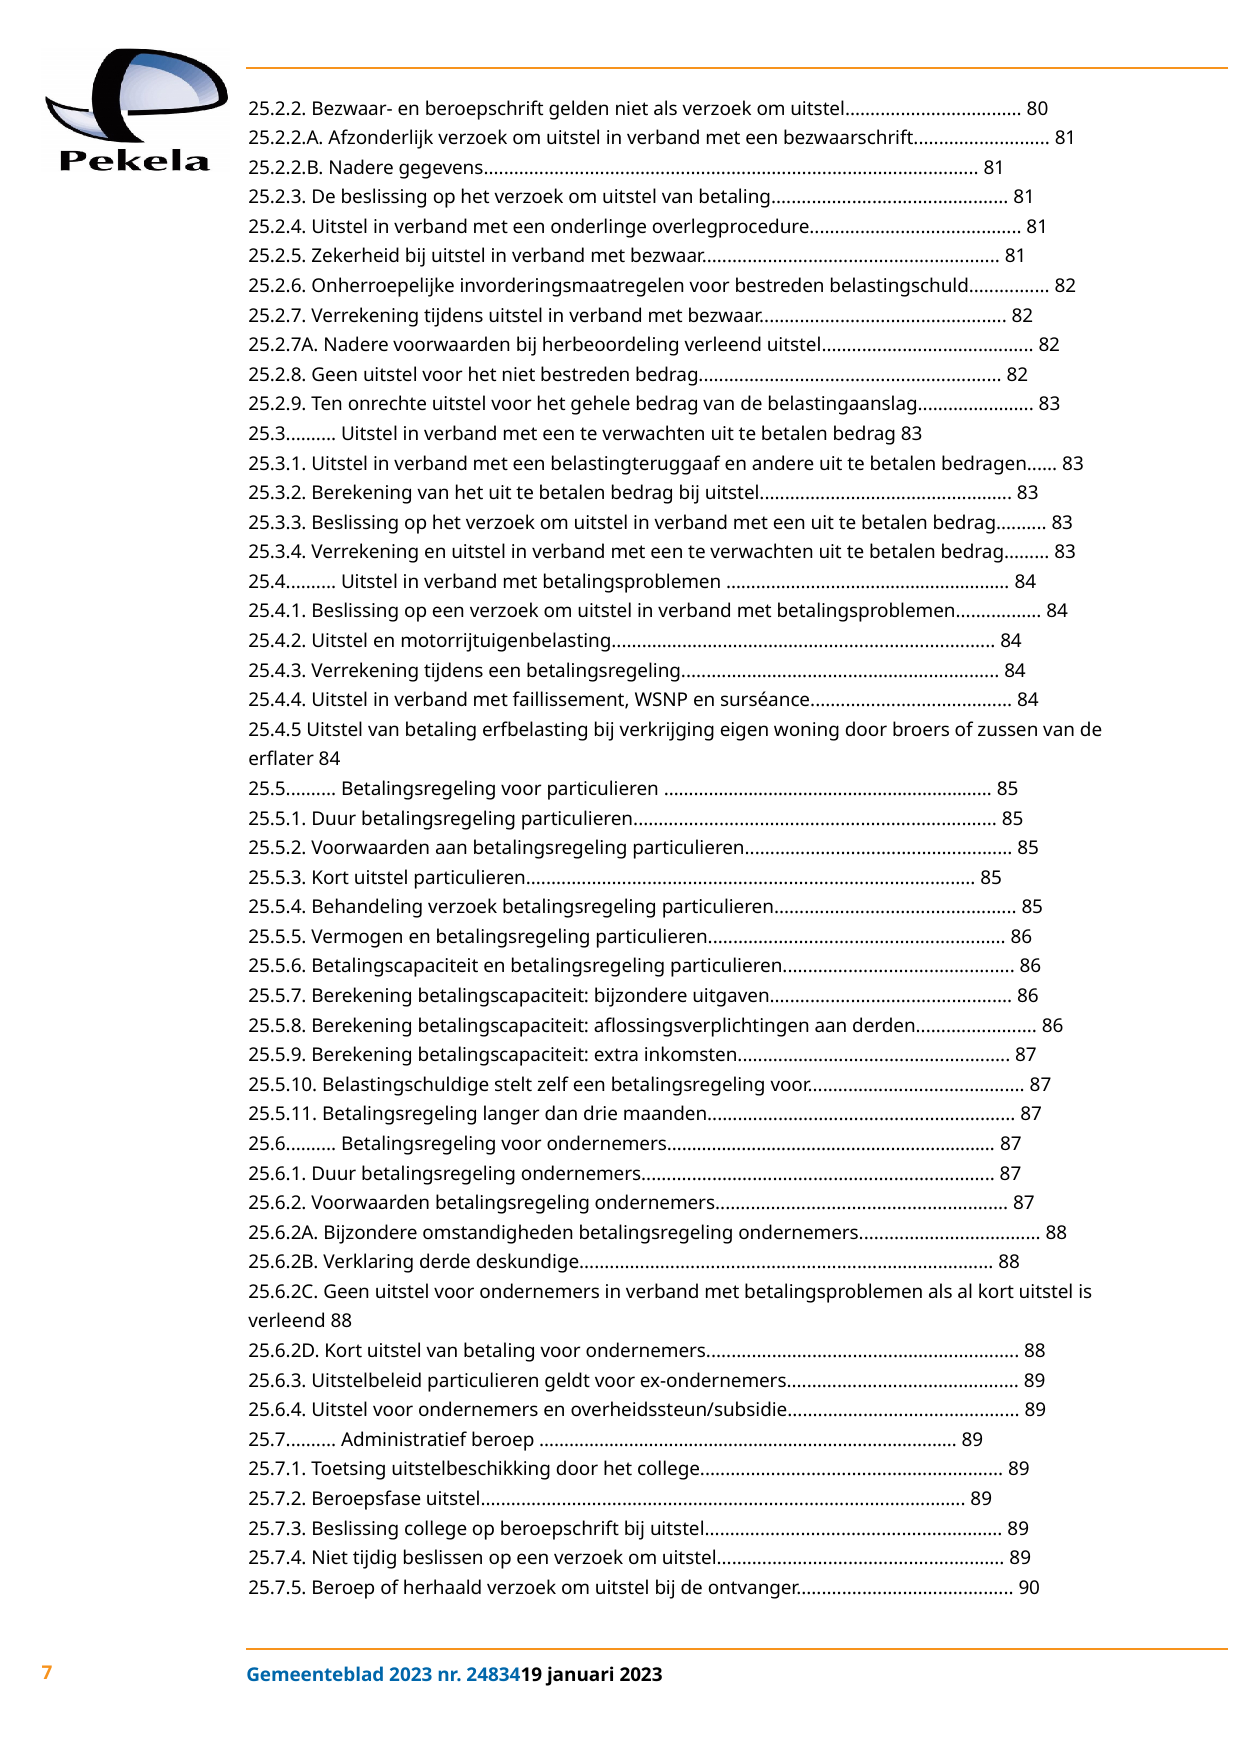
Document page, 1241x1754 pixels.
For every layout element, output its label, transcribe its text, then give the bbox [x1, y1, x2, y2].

picture [41, 47, 231, 172]
text 25.7.3. Beslissing college op beroepschrift bij uitstel........................................................... 89 [248, 1515, 1152, 1541]
text 25.6.4. Uitstel voor ondernemers en overheidssteun/subsidie.............................................. 89 [248, 1396, 1152, 1422]
text 25.6.2D. Kort uitstel van betaling voor ondernemers.............................................................. 88 [248, 1337, 1152, 1363]
text 25.4.......... Uitstel in verband met betalingsproblemen ………………………………………………… 84 [248, 568, 1152, 594]
text 25.5.8. Berekening betalingscapaciteit: aflossingsverplichtingen aan derden........................ 86 [248, 1012, 1152, 1038]
text 25.4.4. Uitstel in verband met faillissement, WSNP en surséance........................................ 84 [248, 686, 1152, 712]
text 25.5.11. Betalingsregeling langer dan drie maanden............................................................. 87 [248, 1101, 1152, 1126]
text 25.5.5. Vermogen en betalingsregeling particulieren........................................................... 86 [248, 923, 1152, 949]
text 25.7.2. Beroepsfase uitstel................................................................................................ 89 [248, 1485, 1152, 1511]
text 25.3.3. Beslissing op het verzoek om uitstel in verband met een uit te betalen bedrag.......... 83 [248, 509, 1152, 535]
text 25.3.......... Uitstel in verband met een te verwachten uit te betalen bedrag 83 [248, 420, 1152, 446]
text 25.5.3. Kort uitstel particulieren......................................................................................... 85 [248, 864, 1152, 890]
text 25.6.3. Uitstelbeleid particulieren geldt voor ex-ondernemers.............................................. 89 [248, 1367, 1152, 1393]
text 25.4.1. Beslissing op een verzoek om uitstel in verband met betalingsproblemen................. 84 [248, 598, 1152, 623]
text 25.2.5. Zekerheid bij uitstel in verband met bezwaar........................................................... 81 [248, 243, 1152, 268]
text 25.5.4. Behandeling verzoek betalingsregeling particulieren................................................ 85 [248, 893, 1152, 919]
text 25.6.2C. Geen uitstel voor ondernemers in verband met betalingsproblemen als al kort uitstel is verleend 88 [248, 1278, 1152, 1333]
text 25.4.5 Uitstel van betaling erfbelasting bij verkrijging eigen woning door broers of zussen van de erflater 84 [248, 716, 1152, 771]
text 25.6.1. Duur betalingsregeling ondernemers...................................................................... 87 [248, 1160, 1152, 1186]
text 25.2.9. Ten onrechte uitstel voor het gehele bedrag van de belastingaanslag....................... 83 [248, 391, 1152, 416]
text 25.6.2B. Verklaring derde deskundige.................................................................................. 88 [248, 1248, 1152, 1274]
text 25.2.2. Bezwaar- en beroepschrift gelden niet als verzoek om uitstel................................... 80 [248, 95, 1152, 121]
text 25.2.3. De beslissing op het verzoek om uitstel van betaling............................................... 81 [248, 183, 1152, 209]
text 25.7.1. Toetsing uitstelbeschikking door het college............................................................ 89 [248, 1456, 1152, 1481]
text 25.6.......... Betalingsregeling voor ondernemers………………………………………………………… 87 [248, 1130, 1152, 1156]
text 25.2.4. Uitstel in verband met een onderlinge overlegprocedure.......................................... 81 [248, 213, 1152, 239]
text 25.4.2. Uitstel en motorrijtuigenbelasting............................................................................ 84 [248, 627, 1152, 653]
text 25.2.7A. Nadere voorwaarden bij herbeoordeling verleend uitstel.......................................... 82 [248, 331, 1152, 357]
text 25.3.2. Berekening van het uit te betalen bedrag bij uitstel.................................................. 83 [248, 479, 1152, 505]
text 25.6.2. Voorwaarden betalingsregeling ondernemers.......................................................... 87 [248, 1189, 1152, 1215]
text 25.7.......... Administratief beroep ………………………………………………………………………… 89 [248, 1426, 1152, 1452]
text 25.4.3. Verrekening tijdens een betalingsregeling............................................................... 84 [248, 657, 1152, 683]
text 25.5.9. Berekening betalingscapaciteit: extra inkomsten...................................................... 87 [248, 1041, 1152, 1067]
text 25.6.2A. Bijzondere omstandigheden betalingsregeling ondernemers.................................... 88 [248, 1219, 1152, 1245]
text 25.5.2. Voorwaarden aan betalingsregeling particulieren..................................................... 85 [248, 834, 1152, 860]
text 25.2.2.B. Nadere gegevens.................................................................................................. 81 [248, 154, 1152, 180]
text 25.2.2.A. Afzonderlijk verzoek om uitstel in verband met een bezwaarschrift........................... 81 [248, 124, 1152, 150]
text 25.7.5. Beroep of herhaald verzoek om uitstel bij de ontvanger........................................... 90 [248, 1574, 1152, 1600]
text 25.3.1. Uitstel in verband met een belastingteruggaaf en andere uit te betalen bedragen...... 83 [248, 450, 1152, 476]
text 25.5.1. Duur betalingsregeling particulieren........................................................................ 85 [248, 805, 1152, 831]
text 25.5.......... Betalingsregeling voor particulieren ………………………………………………………… 85 [248, 775, 1152, 801]
text 25.7.4. Niet tijdig beslissen op een verzoek om uitstel......................................................... 89 [248, 1544, 1152, 1570]
text 25.2.8. Geen uitstel voor het niet bestreden bedrag............................................................ 82 [248, 361, 1152, 387]
text 25.2.6. Onherroepelijke invorderingsmaatregelen voor bestreden belastingschuld................ 82 [248, 272, 1152, 298]
text 25.5.7. Berekening betalingscapaciteit: bijzondere uitgaven................................................ 86 [248, 982, 1152, 1008]
text 25.3.4. Verrekening en uitstel in verband met een te verwachten uit te betalen bedrag......... 83 [248, 538, 1152, 564]
text 25.5.10. Belastingschuldige stelt zelf een betalingsregeling voor........................................... 87 [248, 1071, 1152, 1097]
text 25.5.6. Betalingscapaciteit en betalingsregeling particulieren.............................................. 86 [248, 953, 1152, 978]
text 25.2.7. Verrekening tijdens uitstel in verband met bezwaar................................................. 82 [248, 302, 1152, 328]
